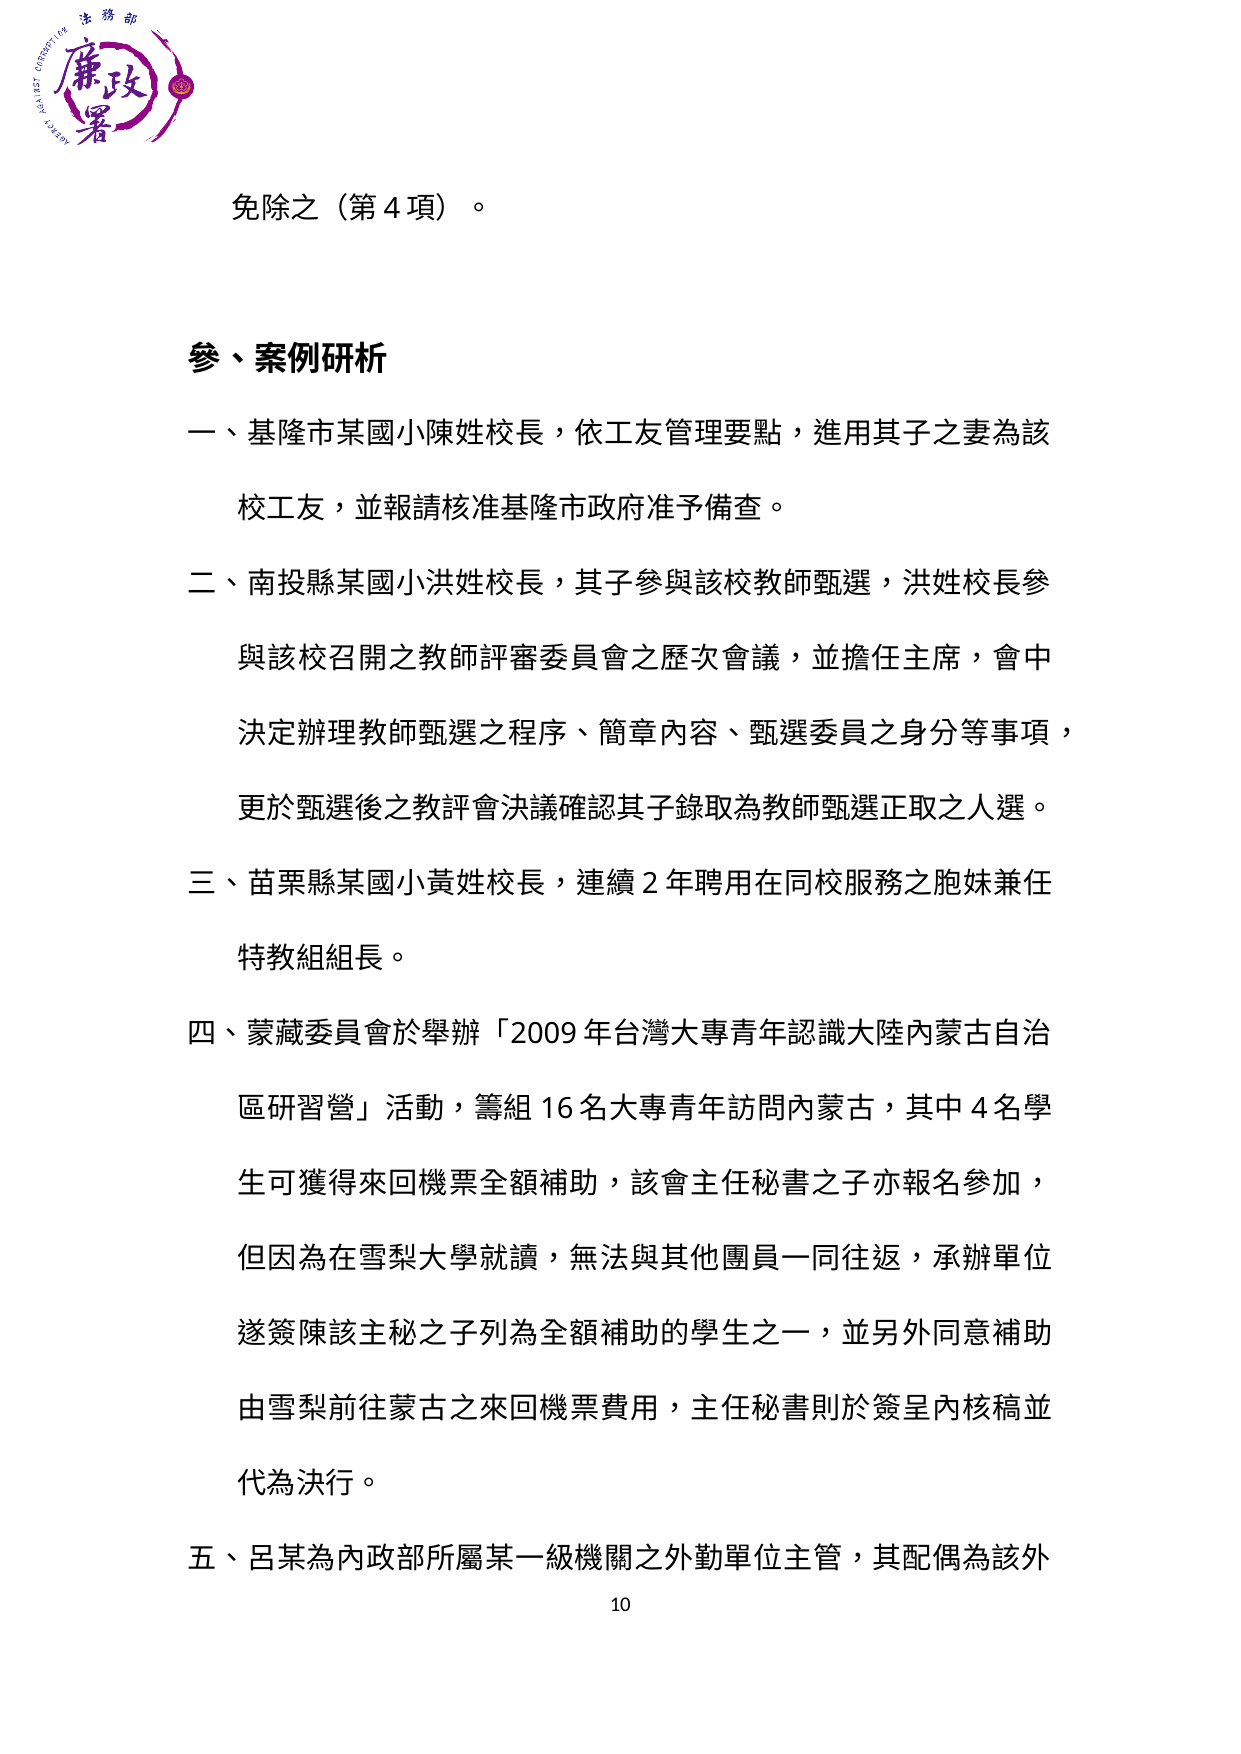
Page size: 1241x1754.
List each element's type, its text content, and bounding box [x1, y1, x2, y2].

text 政府採購法第15條規定：機關承辦、監辦採購人員離職後三年內不得為本人或代理廠商向原任職機關接洽處理離職前五年內與職務有關之事務（第1項）。機關承辦、監辦採購人員對於與採購有關之事項，涉及本人、配偶、三親等以內血親或姻親，或同財共居親屬之利益時，應行迴避（第2項）。機關首長發現承辦、監辦採購人員有前項應行迴避之情事而未依規定迴避者，應令其迴避，並另行指定承辦、監辦人員（第3項）。廠商或其負責人與機關首長有第2項之情形者，不得參與該機關之採購。但本項之執行反不利於公平競爭或公共利益時，得報請主管機關核定後免除之（第4項）。 [222, 162, 1053, 237]
text 二、南投縣某國小洪姓校長，其子參與該校教師甄選，洪姓校長參與該校召開之教師評審委員會之歷次會議，並擔任主席，會中決定辦理教師甄選之程序、簡章內容、甄選委員之身分等事項，更於甄選後之教評會決議確認其子錄取為教師甄選正取之人選。 [187, 537, 1053, 837]
text 參、案例研析 [187, 312, 1053, 387]
text 一、基隆市某國小陳姓校長，依工友管理要點，進用其子之妻為該校工友，並報請核准基隆市政府准予備查。 [187, 387, 1053, 537]
text 四、蒙藏委員會於舉辦「2009年台灣大專青年認識大陸內蒙古自治區研習營」活動，籌組16名大專青年訪問內蒙古，其中4名學生可獲得來回機票全額補助，該會主任秘書之子亦報名參加，但因為在雪梨大學就讀，無法與其他團員一同往返，承辦單位遂簽陳該主秘之子列為全額補助的學生之一，並另外同意補助由雪梨前往蒙古之來回機票費用，主任秘書則於簽呈內核稿並代為決行。 [187, 987, 1053, 1512]
text 五、呂某為內政部所屬某一級機關之外勤單位主管，其配偶為該外 [187, 1512, 1053, 1587]
picture [33, 8, 194, 145]
text 三、苗栗縣某國小黃姓校長，連續2年聘用在同校服務之胞妹兼任特教組組長。 [187, 837, 1053, 987]
